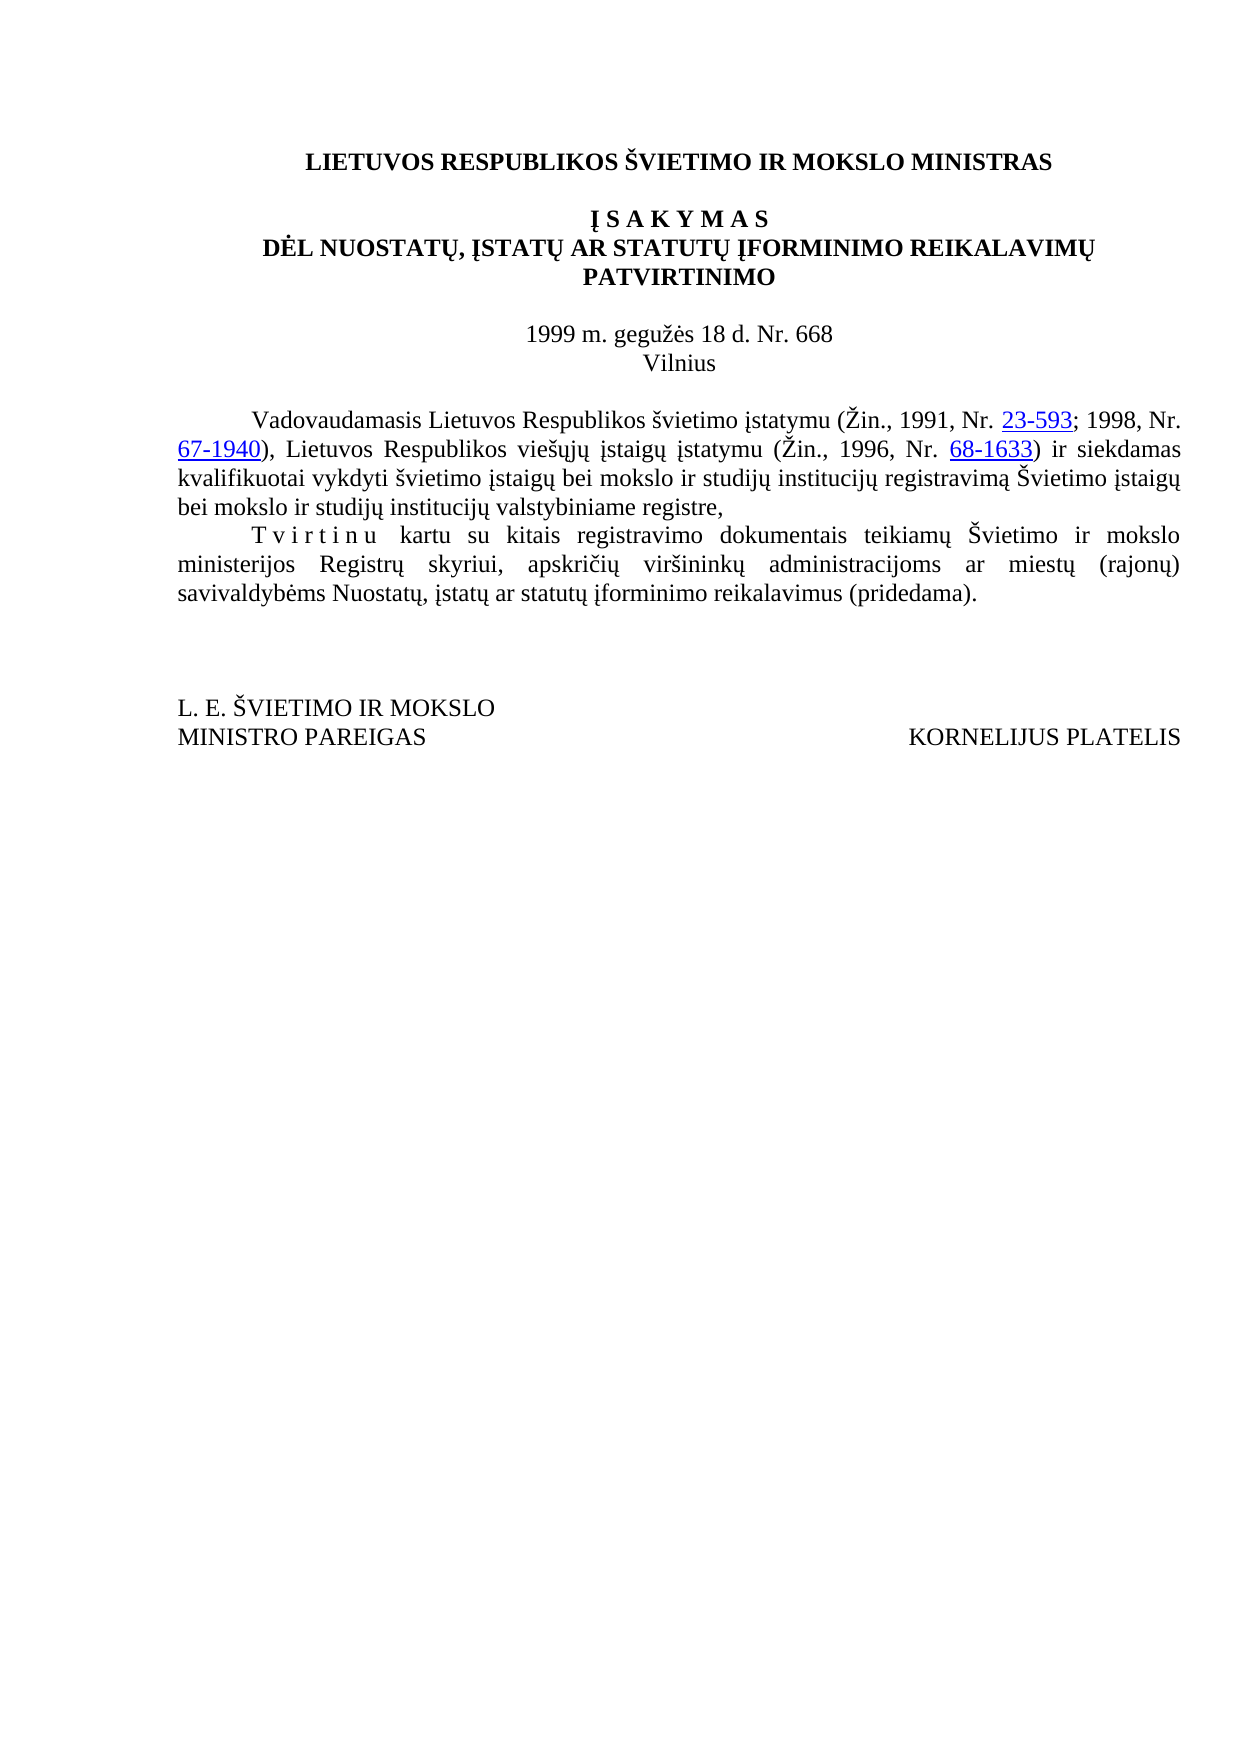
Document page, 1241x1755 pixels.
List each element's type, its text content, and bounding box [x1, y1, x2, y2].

text 1999 m. gegužės 18 d. Nr. 668 [177, 319, 1181, 348]
text L. E. ŠVIETIMO IR MOKSLO [177, 693, 1181, 722]
text DĖL NUOSTATŲ, ĮSTATŲ AR STATUTŲ ĮFORMINIMO REIKALAVIMŲ PATVIRTINIMO [177, 233, 1181, 291]
text Vilnius [177, 348, 1181, 377]
text Vadovaudamasis Lietuvos Respublikos švietimo įstatymu (Žin., 1991, Nr. 23-593; 1998, Nr. 67-1940), Lietuvos Respublikos viešųjų įstaigų įstatymu (Žin., 1996, Nr. 68-1633) ir siekdamas kvalifikuotai vykdyti švietimo įstaigų bei mokslo ir studijų institucijų registravimą Švietimo įstaigų bei mokslo ir studijų institucijų valstybiniame registre, [177, 406, 1181, 521]
text LIETUVOS RESPUBLIKOS ŠVIETIMO IR MOKSLO MINISTRAS [177, 147, 1181, 176]
text Į S A K Y M A S [177, 204, 1181, 233]
text Tvirtinu kartu su kitais registravimo dokumentais teikiamų Švietimo ir mokslo ministerijos Registrų skyriui, apskričių viršininkų administracijoms ar miestų (rajonų) savivaldybėms Nuostatų, įstatų ar statutų įforminimo reikalavimus (pridedama). [177, 521, 1181, 607]
text MINISTRO PAREIGAS KORNELIJUS PLATELIS [177, 722, 1181, 751]
